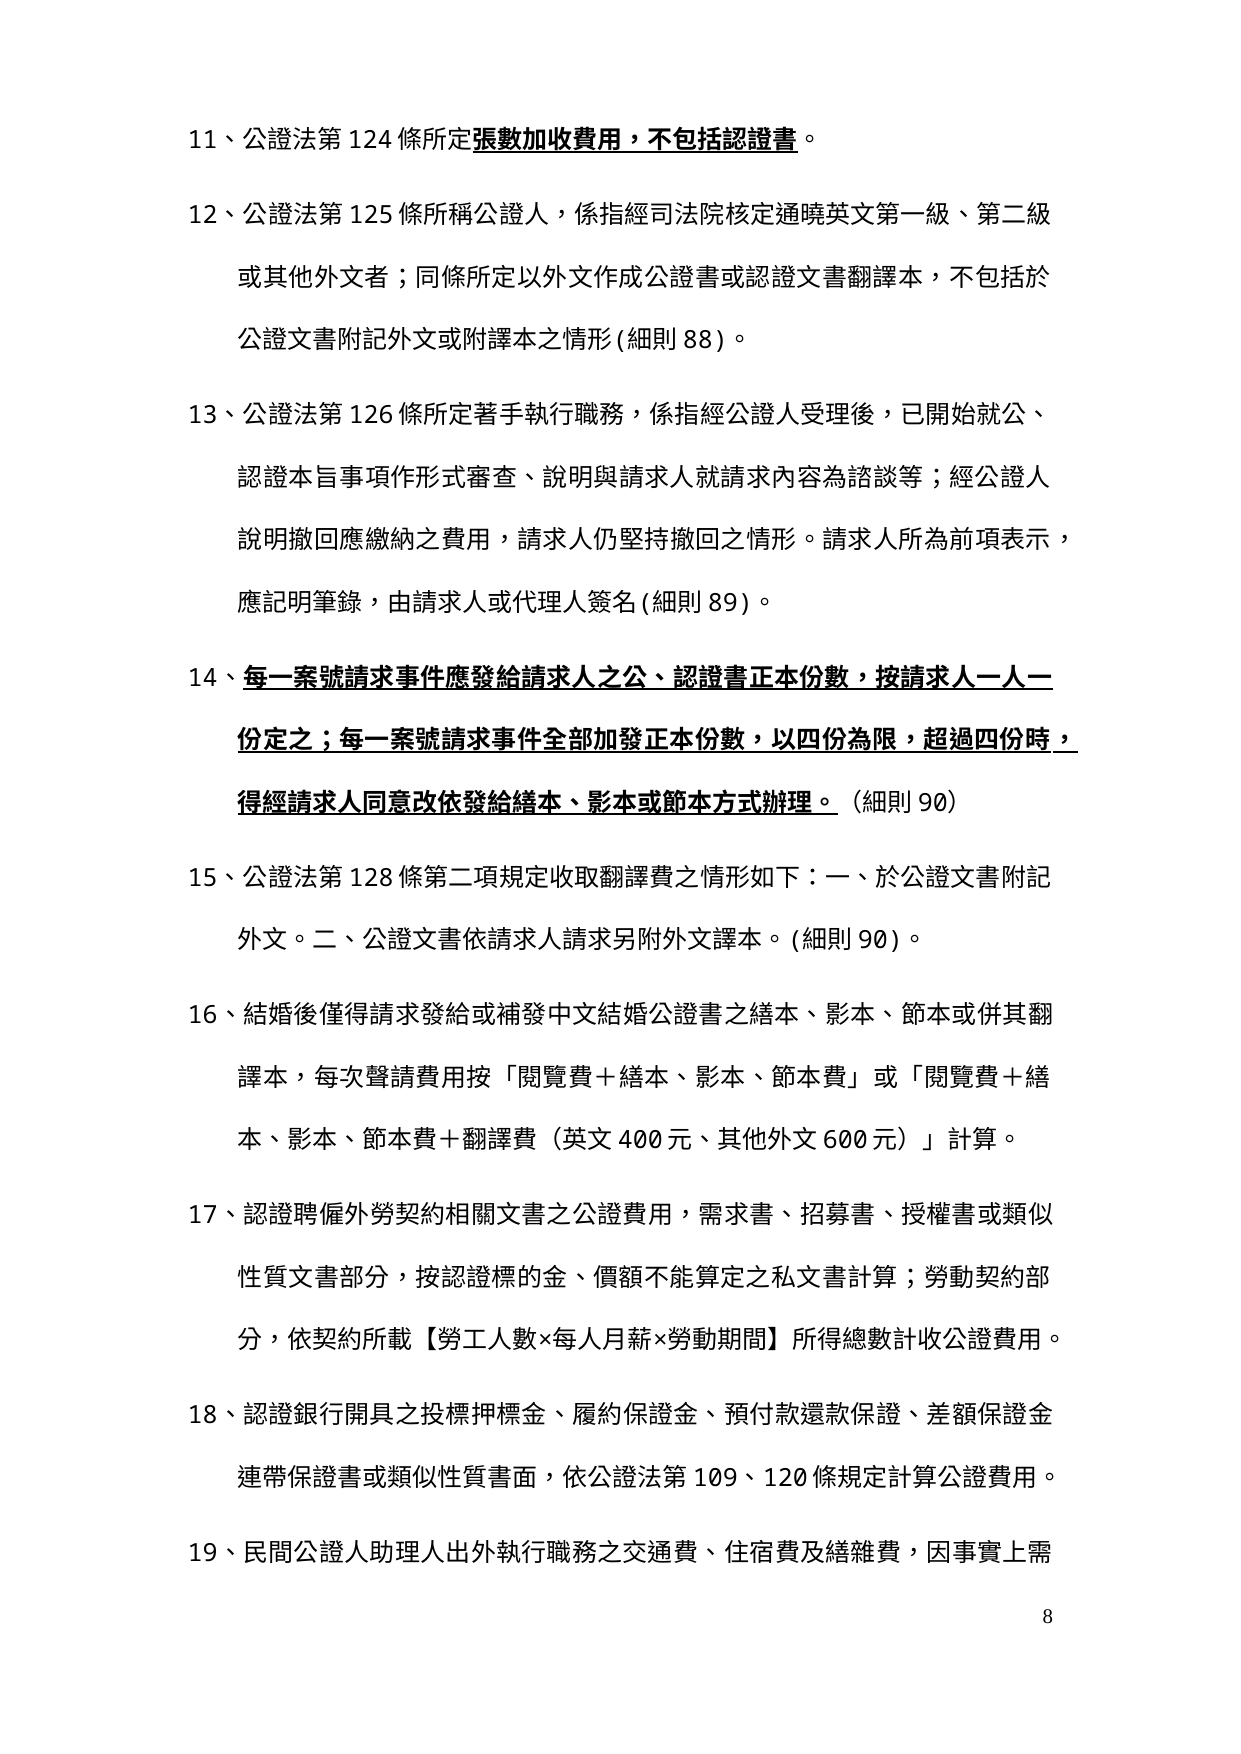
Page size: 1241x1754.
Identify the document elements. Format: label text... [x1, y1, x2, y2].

text 14、每一案號請求事件應發給請求人之公、認證書正本份數，按請求人一人一份定之；每一案號請求事件全部加發正本份數，以四份為限，超過四份時，得經請求人同意改依發給繕本、影本或節本方式辦理。（細則90） [187, 634, 1053, 821]
text 19、民間公證人助理人出外執行職務之交通費、住宿費及繕雜費，因事實上需 [187, 1509, 1053, 1571]
text 12、公證法第125條所稱公證人，係指經司法院核定通曉英文第一級、第二級或其他外文者；同條所定以外文作成公證書或認證文書翻譯本，不包括於公證文書附記外文或附譯本之情形(細則88)。 [187, 171, 1053, 359]
text 13、公證法第126條所定著手執行職務，係指經公證人受理後，已開始就公、認證本旨事項作形式審查、說明與請求人就請求內容為諮談等；經公證人說明撤回應繳納之費用，請求人仍堅持撤回之情形。請求人所為前項表示，應記明筆錄，由請求人或代理人簽名(細則89)。 [187, 371, 1053, 621]
text 11、公證法第124條所定張數加收費用，不包括認證書。 [187, 96, 1053, 159]
text 17、認證聘僱外勞契約相關文書之公證費用，需求書、招募書、授權書或類似性質文書部分，按認證標的金、價額不能算定之私文書計算；勞動契約部分，依契約所載【勞工人數×每人月薪×勞動期間】所得總數計收公證費用。 [187, 1171, 1053, 1359]
text 16、結婚後僅得請求發給或補發中文結婚公證書之繕本、影本、節本或併其翻譯本，每次聲請費用按「閱覽費＋繕本、影本、節本費」或「閱覽費＋繕本、影本、節本費＋翻譯費（英文400元、其他外文600元）」計算。 [187, 971, 1053, 1159]
text 18、認證銀行開具之投標押標金、履約保證金、預付款還款保證、差額保證金連帶保證書或類似性質書面，依公證法第109、120條規定計算公證費用。 [187, 1371, 1053, 1496]
text 15、公證法第128條第二項規定收取翻譯費之情形如下：一、於公證文書附記外文。二、公證文書依請求人請求另附外文譯本。(細則90)。 [187, 834, 1053, 959]
